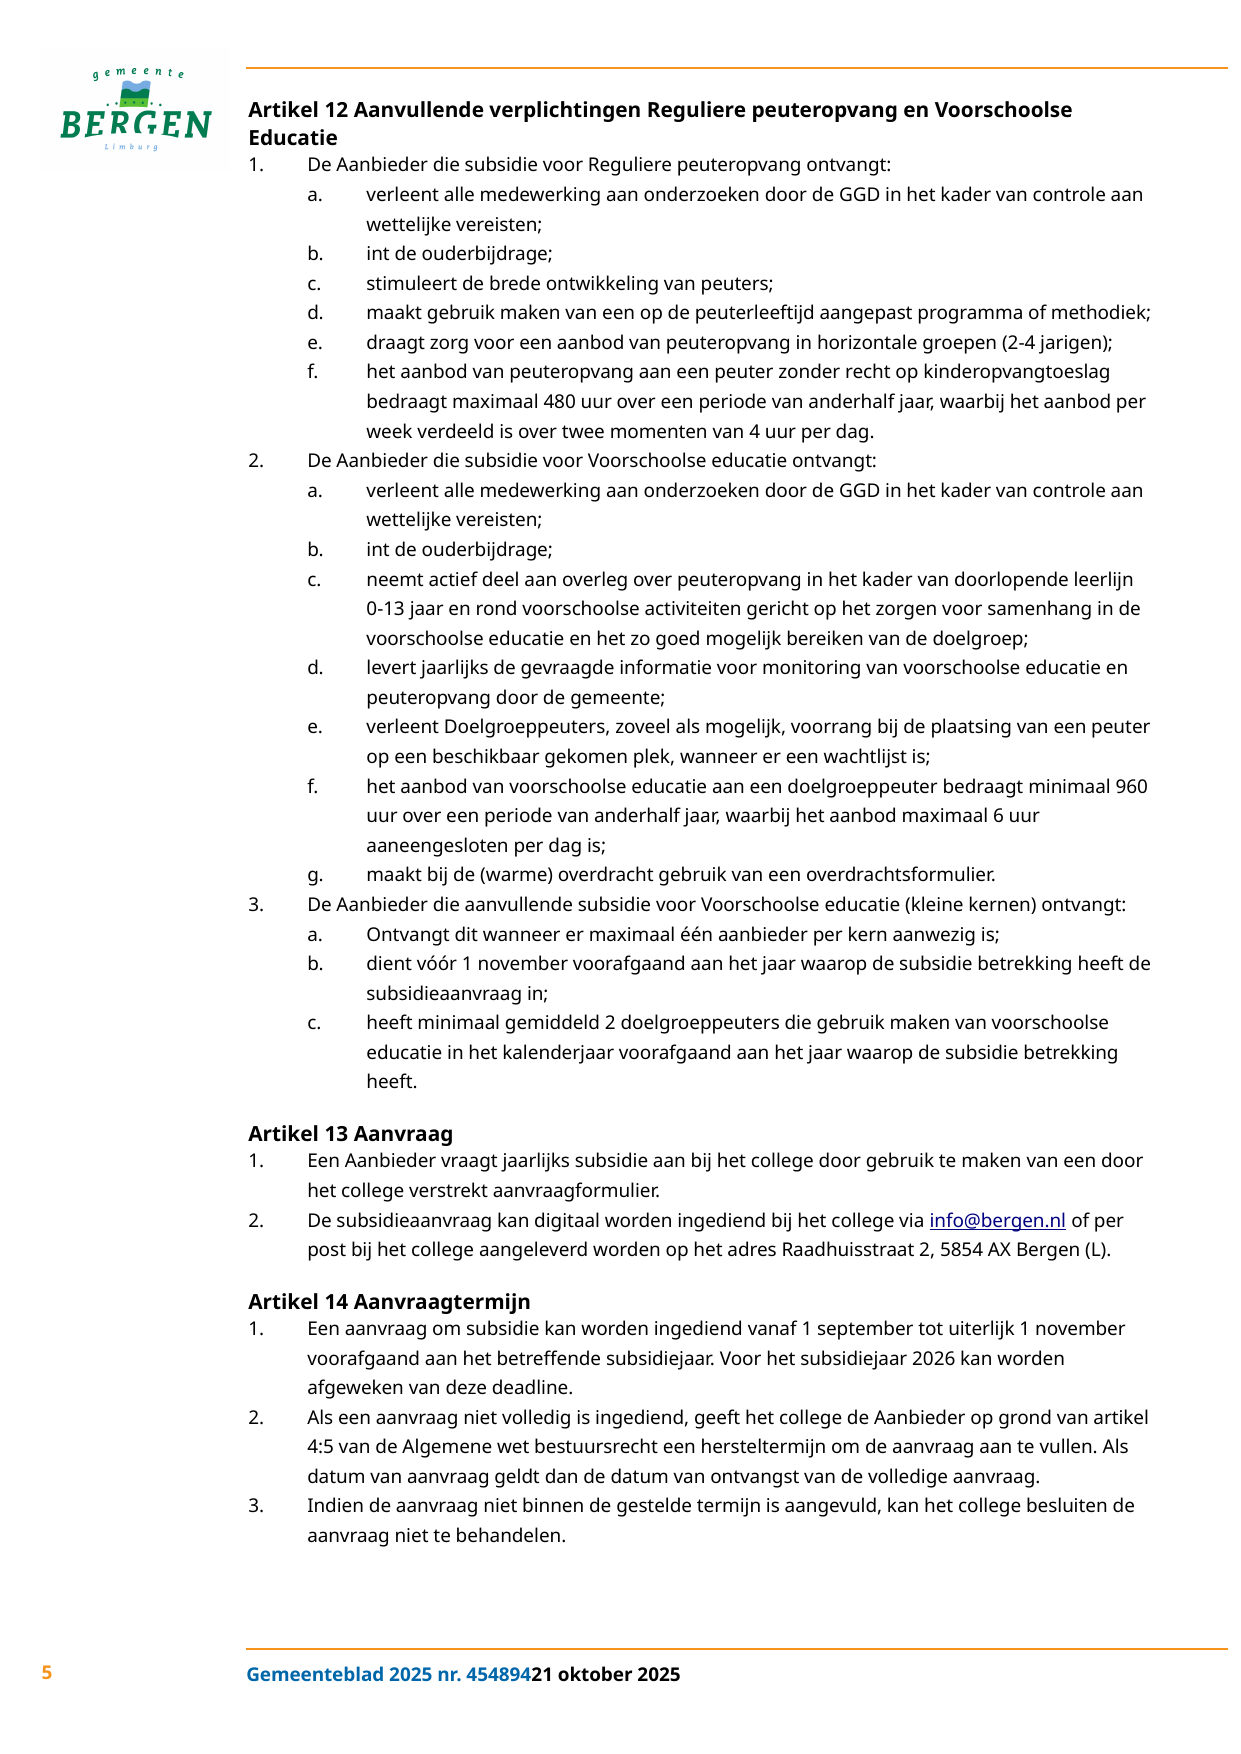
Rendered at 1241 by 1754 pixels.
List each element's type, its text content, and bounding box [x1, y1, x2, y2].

list stimuleert de brede ontwikkeling van peuters; [307, 270, 1152, 296]
list Als een aanvraag niet volledig is ingediend, geeft het college de Aanbieder op grond van artikel 4:5 van de Algemene wet bestuursrecht een hersteltermijn om de aanvraag aan te vullen. Als datum van aanvraag geldt dan de datum van ontvangst van de volledige aanvraag. [248, 1404, 1152, 1489]
list De subsidieaanvraag kan digitaal worden ingediend bij het college via info@bergen.nl of per post bij het college aangeleverd worden op het adres Raadhuisstraat 2, 5854 AX Bergen (L). [248, 1207, 1152, 1262]
text Artikel 13 Aanvraag [248, 1119, 1152, 1148]
list Indien de aanvraag niet binnen de gestelde termijn is aangevuld, kan het college besluiten de aanvraag niet te behandelen. [248, 1493, 1152, 1548]
list het aanbod van voorschoolse educatie aan een doelgroeppeuter bedraagt minimaal 960 uur over een periode van anderhalf jaar, waarbij het aanbod maximaal 6 uur aaneengesloten per dag is; [307, 773, 1152, 858]
picture [41, 47, 231, 172]
list levert jaarlijks de gevraagde informatie voor monitoring van voorschoolse educatie en peuteropvang door de gemeente; [307, 654, 1152, 710]
text Artikel 12 Aanvullende verplichtingen Reguliere peuteropvang en Voorschoolse Educatie [248, 95, 1152, 152]
list verleent alle medewerking aan onderzoeken door de GGD in het kader van controle aan wettelijke vereisten; [307, 181, 1152, 237]
list maakt bij de (warme) overdracht gebruik van een overdrachtsformulier. [307, 862, 1152, 887]
list De Aanbieder die subsidie voor Reguliere peuteropvang ontvangt: [248, 152, 1152, 177]
list Een Aanbieder vraagt jaarlijks subsidie aan bij het college door gebruik te maken van een door het college verstrekt aanvraagformulier. [248, 1148, 1152, 1203]
list Een aanvraag om subsidie kan worden ingediend vanaf 1 september tot uiterlijk 1 november voorafgaand aan het betreffende subsidiejaar. Voor het subsidiejaar 2026 kan worden afgeweken van deze deadline. [248, 1315, 1152, 1400]
list verleent Doelgroeppeuters, zoveel als mogelijk, voorrang bij de plaatsing van een peuter op een beschikbaar gekomen plek, wanneer er een wachtlijst is; [307, 714, 1152, 769]
list dient vóór 1 november voorafgaand aan het jaar waarop de subsidie betrekking heeft de subsidieaanvraag in; [307, 950, 1152, 1006]
list draagt zorg voor een aanbod van peuteropvang in horizontale groepen (2-4 jarigen); [307, 329, 1152, 355]
text Artikel 14 Aanvraagtermijn [248, 1287, 1152, 1315]
list het aanbod van peuteropvang aan een peuter zonder recht op kinderopvangtoeslag bedraagt maximaal 480 uur over een periode van anderhalf jaar, waarbij het aanbod per week verdeeld is over twee momenten van 4 uur per dag. [307, 359, 1152, 444]
list De Aanbieder die subsidie voor Voorschoolse educatie ontvangt: [248, 447, 1152, 473]
list int de ouderbijdrage; [307, 536, 1152, 562]
list maakt gebruik maken van een op de peuterleeftijd aangepast programma of methodiek; [307, 299, 1152, 325]
list heeft minimaal gemiddeld 2 doelgroeppeuters die gebruik maken van voorschoolse educatie in het kalenderjaar voorafgaand aan het jaar waarop de subsidie betrekking heeft. [307, 1009, 1152, 1094]
list int de ouderbijdrage; [307, 240, 1152, 266]
list neemt actief deel aan overleg over peuteropvang in het kader van doorlopende leerlijn 0-13 jaar en rond voorschoolse activiteiten gericht op het zorgen voor samenhang in de voorschoolse educatie en het zo goed mogelijk bereiken van de doelgroep; [307, 566, 1152, 651]
list verleent alle medewerking aan onderzoeken door de GGD in het kader van controle aan wettelijke vereisten; [307, 477, 1152, 532]
list De Aanbieder die aanvullende subsidie voor Voorschoolse educatie (kleine kernen) ontvangt: [248, 891, 1152, 917]
list Ontvangt dit wanneer er maximaal één aanbieder per kern aanwezig is; [307, 921, 1152, 947]
